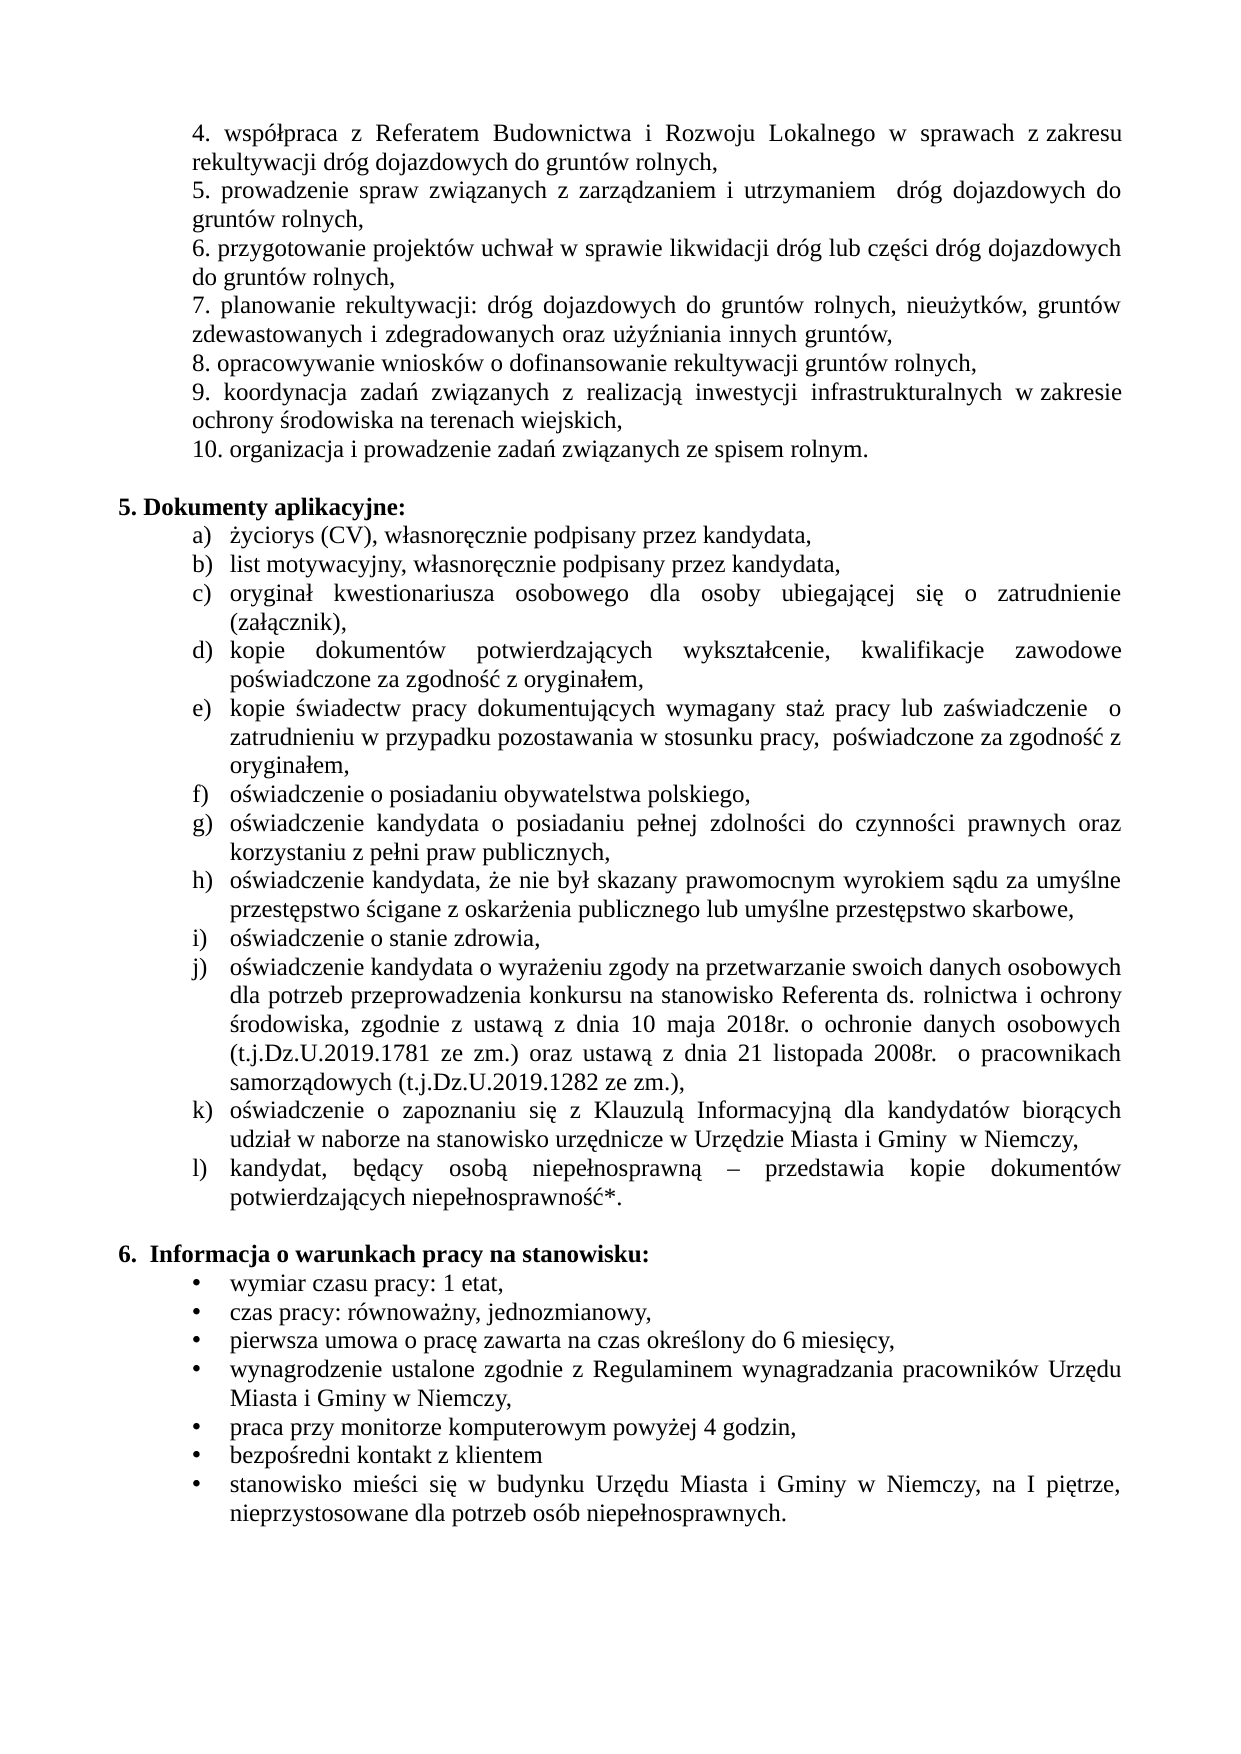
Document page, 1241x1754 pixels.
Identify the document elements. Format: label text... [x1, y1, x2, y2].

list wymiar czasu pracy: 1 etat, [192, 1268, 1122, 1297]
list praca przy monitorze komputerowym powyżej 4 godzin, [192, 1412, 1122, 1441]
list 10. organizacja i prowadzenie zadań związanych ze spisem rolnym. [162, 434, 1122, 463]
list oświadczenie kandydata, że nie był skazany prawomocnym wyrokiem sądu za umyślne przestępstwo ścigane z oskarżenia publicznego lub umyślne przestępstwo skarbowe, [192, 866, 1122, 923]
list życiorys (CV), własnoręcznie podpisany przez kandydata, [192, 521, 1122, 549]
list wynagrodzenie ustalone zgodnie z Regulaminem wynagradzania pracowników Urzędu Miasta i Gminy w Niemczy, [192, 1354, 1122, 1412]
list 4. współpraca z Referatem Budownictwa i Rozwoju Lokalnego w sprawach z zakresu rekultywacji dróg dojazdowych do gruntów rolnych, [162, 118, 1122, 176]
text 5. Dokumenty aplikacyjne: [118, 492, 1122, 521]
list 9. koordynacja zadań związanych z realizacją inwestycji infrastrukturalnych w zakresie ochrony środowiska na terenach wiejskich, [162, 377, 1122, 434]
list 6. Informacja o warunkach pracy na stanowisku: [118, 1211, 1122, 1268]
list oświadczenie kandydata o wyrażeniu zgody na przetwarzanie swoich danych osobowych dla potrzeb przeprowadzenia konkursu na stanowisko Referenta ds. rolnictwa i ochrony środowiska, zgodnie z ustawą z dnia 10 maja 2018r. o ochronie danych osobowych (t.j.Dz.U.2019.1781 ze zm.) oraz ustawą z dnia 21 listopada 2008r. o pracownikach samorządowych (t.j.Dz.U.2019.1282 ze zm.), [192, 952, 1122, 1096]
list 7. planowanie rekultywacji: dróg dojazdowych do gruntów rolnych, nieużytków, gruntów zdewastowanych i zdegradowanych oraz użyźniania innych gruntów, 8. opracowywanie wniosków o dofinansowanie rekultywacji gruntów rolnych, [162, 291, 1122, 377]
list oświadczenie kandydata o posiadaniu pełnej zdolności do czynności prawnych oraz korzystaniu z pełni praw publicznych, [192, 808, 1122, 866]
list list motywacyjny, własnoręcznie podpisany przez kandydata, [192, 549, 1122, 578]
list 6. przygotowanie projektów uchwał w sprawie likwidacji dróg lub części dróg dojazdowych do gruntów rolnych, [162, 233, 1122, 291]
list kandydat, będący osobą niepełnosprawną – przedstawia kopie dokumentów potwierdzających niepełnosprawność*. [192, 1153, 1122, 1211]
list bezpośredni kontakt z klientem [192, 1441, 1122, 1469]
list oświadczenie o posiadaniu obywatelstwa polskiego, [192, 779, 1122, 808]
list kopie dokumentów potwierdzających wykształcenie, kwalifikacje zawodowe poświadczone za zgodność z oryginałem, [192, 636, 1122, 693]
list stanowisko mieści się w budynku Urzędu Miasta i Gminy w Niemczy, na I piętrze, nieprzystosowane dla potrzeb osób niepełnosprawnych. [192, 1469, 1122, 1527]
list oryginał kwestionariusza osobowego dla osoby ubiegającej się o zatrudnienie (załącznik), [192, 578, 1122, 636]
list oświadczenie o zapoznaniu się z Klauzulą Informacyjną dla kandydatów biorących udział w naborze na stanowisko urzędnicze w Urzędzie Miasta i Gminy w Niemczy, [192, 1096, 1122, 1153]
list oświadczenie o stanie zdrowia, [192, 923, 1122, 952]
list 5. prowadzenie spraw związanych z zarządzaniem i utrzymaniem dróg dojazdowych do gruntów rolnych, [162, 176, 1122, 233]
list kopie świadectw pracy dokumentujących wymagany staż pracy lub zaświadczenie o zatrudnieniu w przypadku pozostawania w stosunku pracy, poświadczone za zgodność z oryginałem, [192, 693, 1122, 779]
list czas pracy: równoważny, jednozmianowy, [192, 1297, 1122, 1326]
list pierwsza umowa o pracę zawarta na czas określony do 6 miesięcy, [192, 1326, 1122, 1354]
